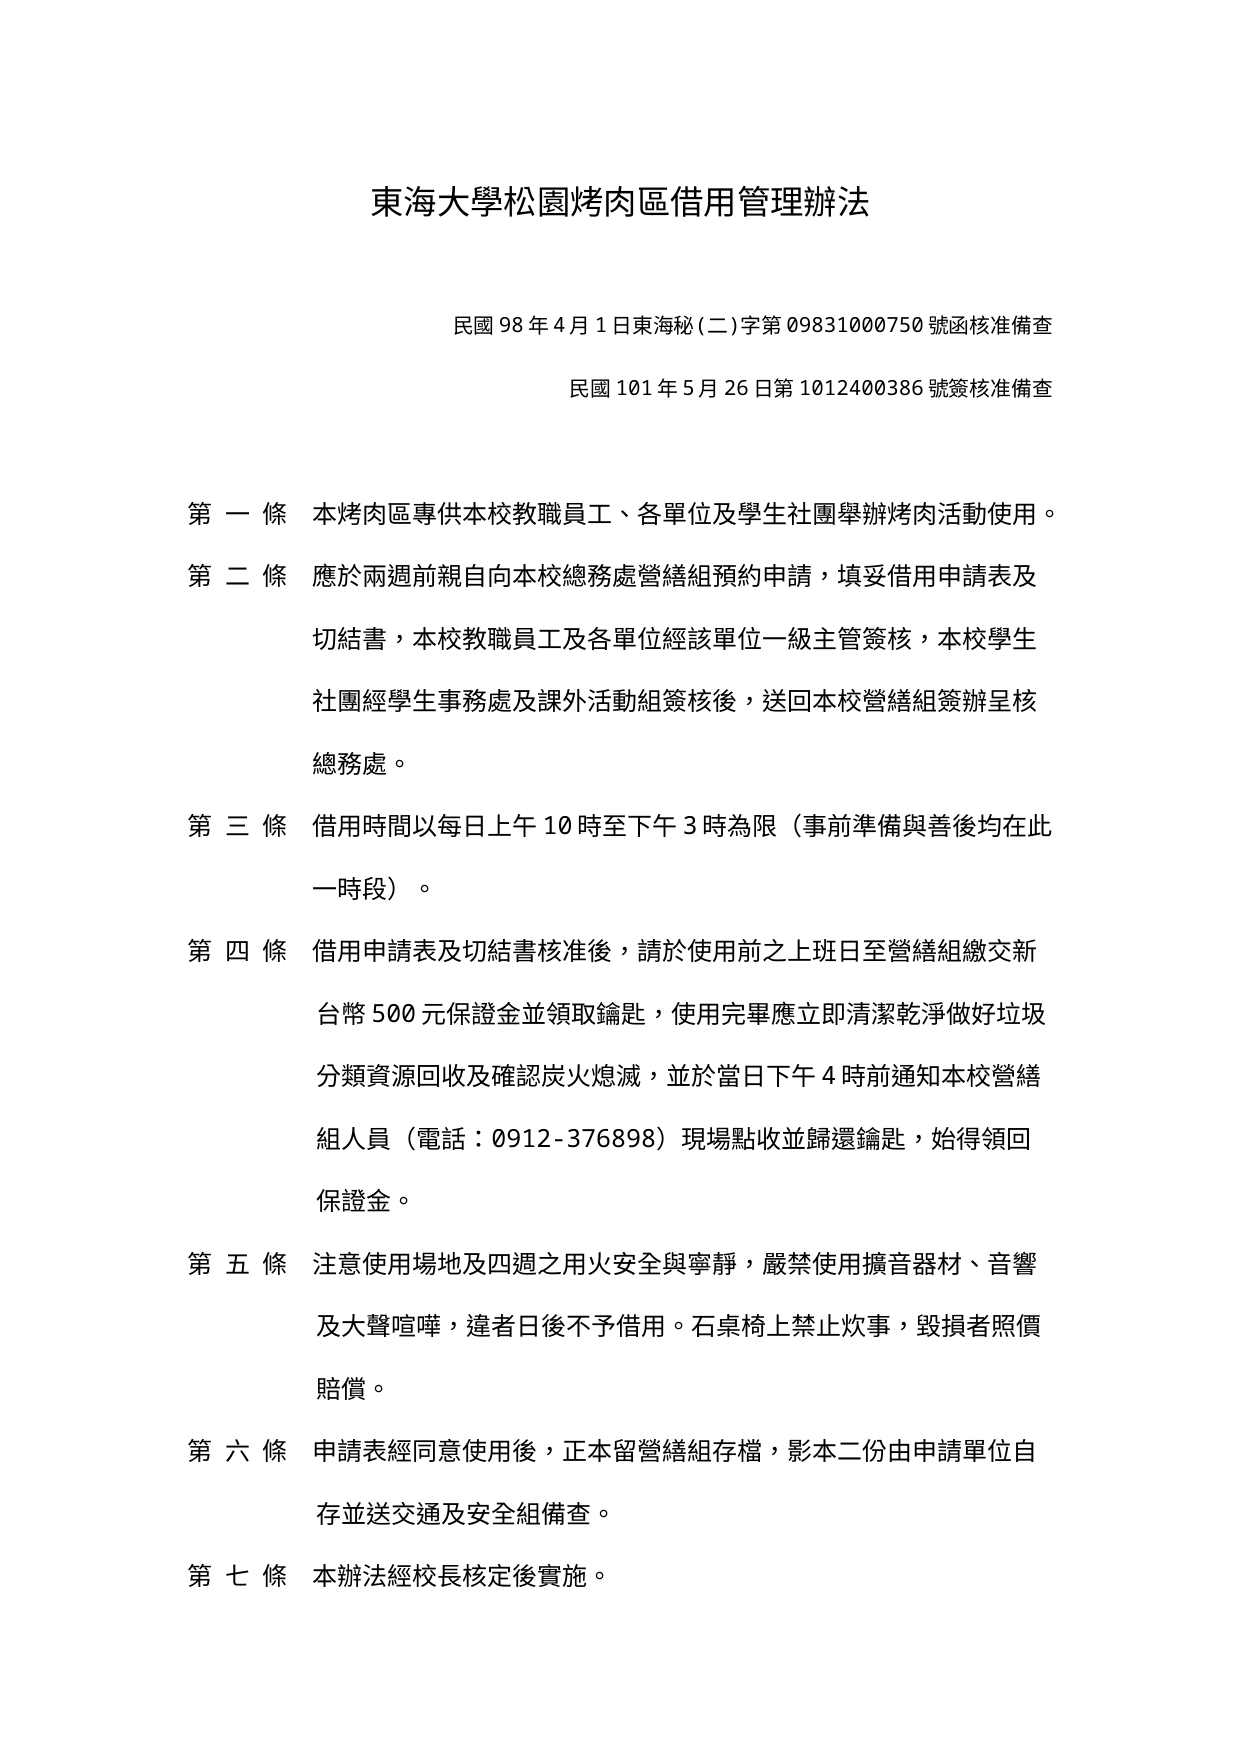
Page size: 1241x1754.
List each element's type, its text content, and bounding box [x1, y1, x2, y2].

text 民國98年4月1日東海秘(二)字第09831000750號函核准備查 [187, 283, 1053, 346]
text 第 一 條 本烤肉區專供本校教職員工、各單位及學生社團舉辦烤肉活動使用。 [187, 471, 1053, 533]
text 民國101年5月26日第1012400386號簽核准備查 [187, 346, 1053, 408]
text 第 七 條 本辦法經校長核定後實施。 [187, 1533, 1053, 1596]
text 第 六 條 申請表經同意使用後，正本留營繕組存檔，影本二份由申請單位自存並送交通及安全組備查。 [187, 1408, 1053, 1533]
text 東海大學松園烤肉區借用管理辦法 [187, 158, 1053, 221]
text 第 三 條 借用時間以每日上午10時至下午3時為限（事前準備與善後均在此一時段）。 [187, 783, 1053, 908]
text 第 四 條 借用申請表及切結書核准後，請於使用前之上班日至營繕組繳交新台幣500元保證金並領取鑰匙，使用完畢應立即清潔乾淨做好垃圾分類資源回收及確認炭火熄滅，並於當日下午4時前通知本校營繕組人員（電話：0912-376898）現場點收並歸還鑰匙，始得領回保證金。 [187, 908, 1053, 1221]
text 第 五 條 注意使用場地及四週之用火安全與寧靜，嚴禁使用擴音器材、音響及大聲喧嘩，違者日後不予借用。石桌椅上禁止炊事，毀損者照價賠償。 [187, 1221, 1053, 1408]
text 第 二 條 應於兩週前親自向本校總務處營繕組預約申請，填妥借用申請表及切結書，本校教職員工及各單位經該單位一級主管簽核，本校學生社團經學生事務處及課外活動組簽核後，送回本校營繕組簽辦呈核總務處。 [187, 533, 1053, 783]
